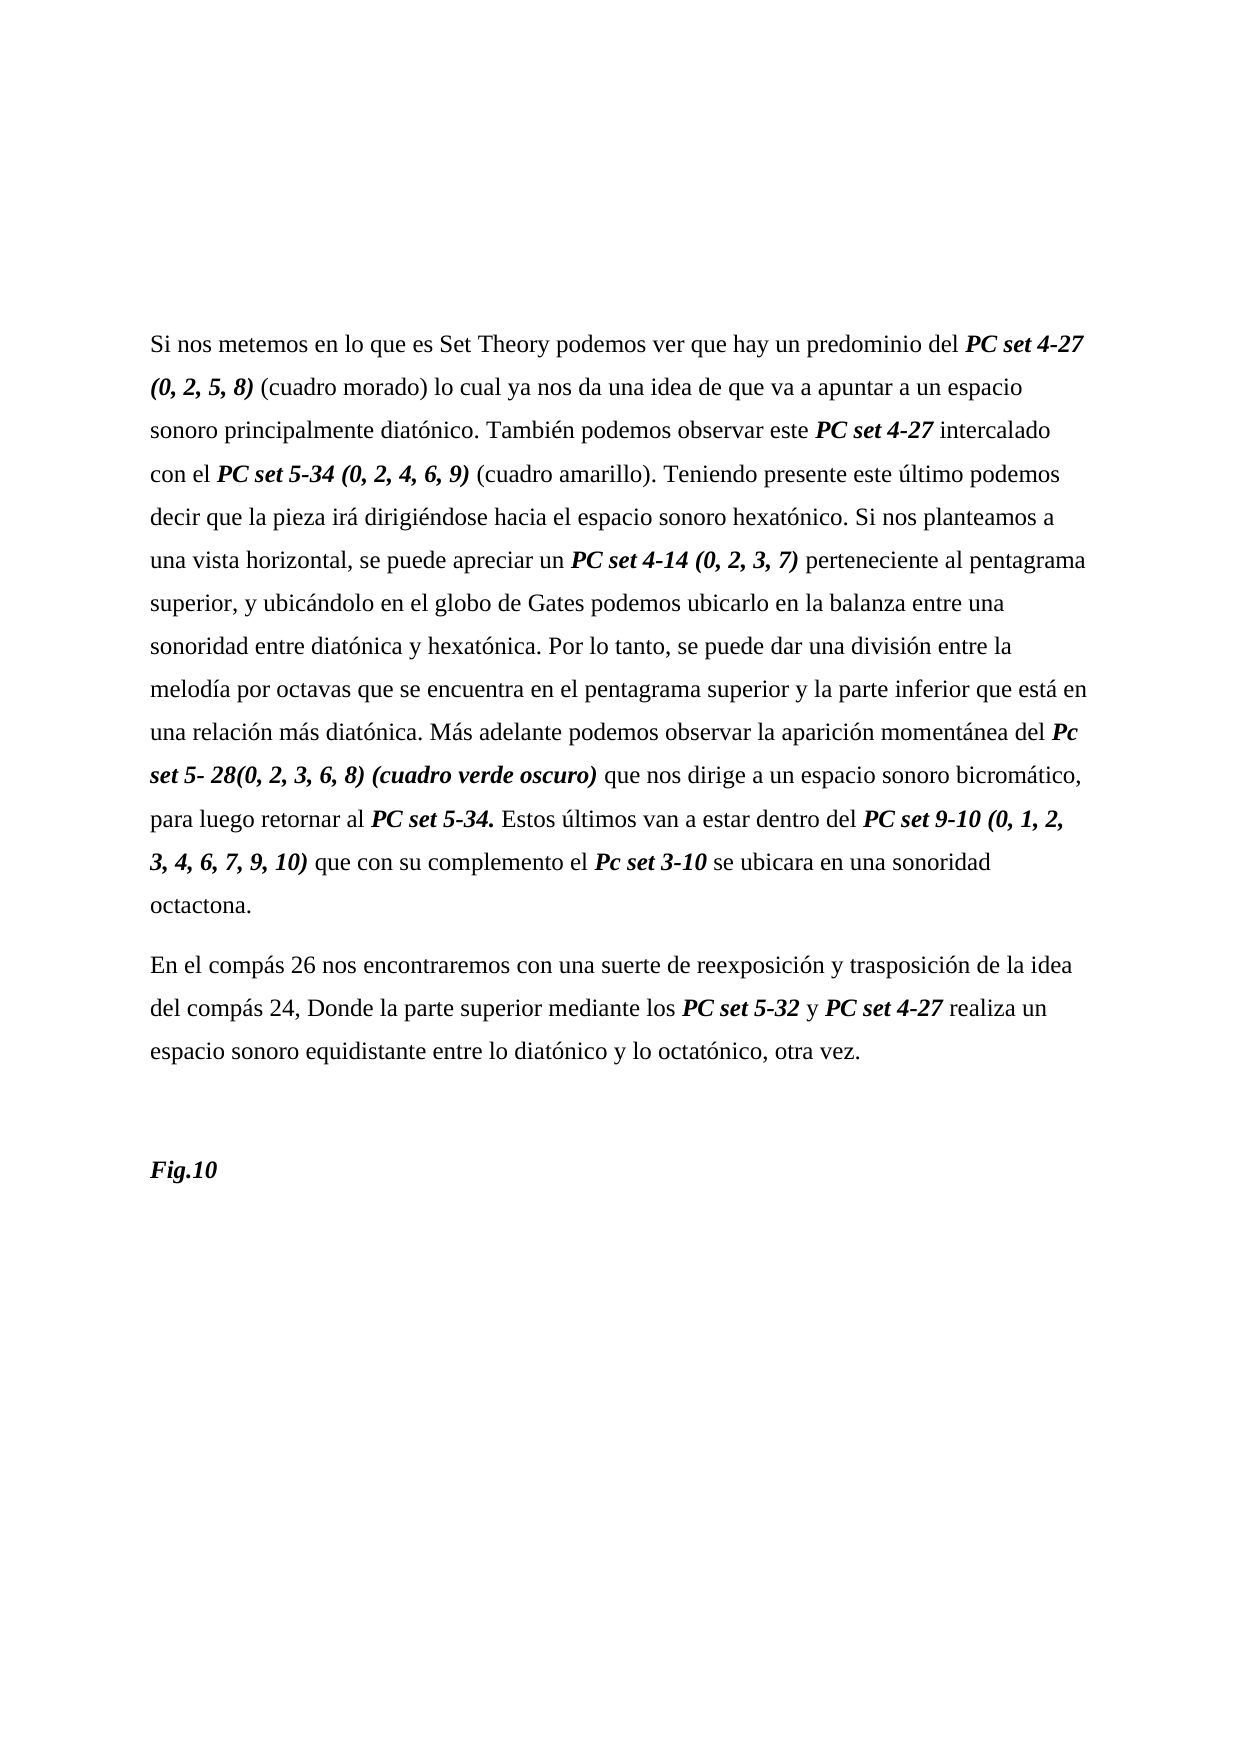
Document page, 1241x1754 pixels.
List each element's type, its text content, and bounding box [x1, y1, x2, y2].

text Fig.10 [150, 1156, 1090, 1184]
text En el compás 26 nos encontraremos con una suerte de reexposición y trasposición de la idea del compás 24, Donde la parte superior mediante los PC set 5-32 y PC set 4-27 realiza un espacio sonoro equidistante entre lo diatónico y lo octatónico, otra vez. [150, 950, 1090, 1065]
text Si nos metemos en lo que es Set Theory podemos ver que hay un predominio del PC set 4-27 (0, 2, 5, 8) (cuadro morado) lo cual ya nos da una idea de que va a apuntar a un espacio sonoro principalmente diatónico. También podemos observar este PC set 4-27 intercalado con el PC set 5-34 (0, 2, 4, 6, 9) (cuadro amarillo). Teniendo presente este último podemos decir que la pieza irá dirigiéndose hacia el espacio sonoro hexatónico. Si nos planteamos a una vista horizontal, se puede apreciar un PC set 4-14 (0, 2, 3, 7) perteneciente al pentagrama superior, y ubicándolo en el globo de Gates podemos ubicarlo en la balanza entre una sonoridad entre diatónica y hexatónica. Por lo tanto, se puede dar una división entre la melodía por octavas que se encuentra en el pentagrama superior y la parte inferior que está en una relación más diatónica. Más adelante podemos observar la aparición momentánea del Pc set 5- 28(0, 2, 3, 6, 8) (cuadro verde oscuro) que nos dirige a un espacio sonoro bicromático, para luego retornar al PC set 5-34. Estos últimos van a estar dentro del PC set 9-10 (0, 1, 2, 3, 4, 6, 7, 9, 10) que con su complemento el Pc set 3-10 se ubicara en una sonoridad octactona. [150, 329, 1090, 919]
